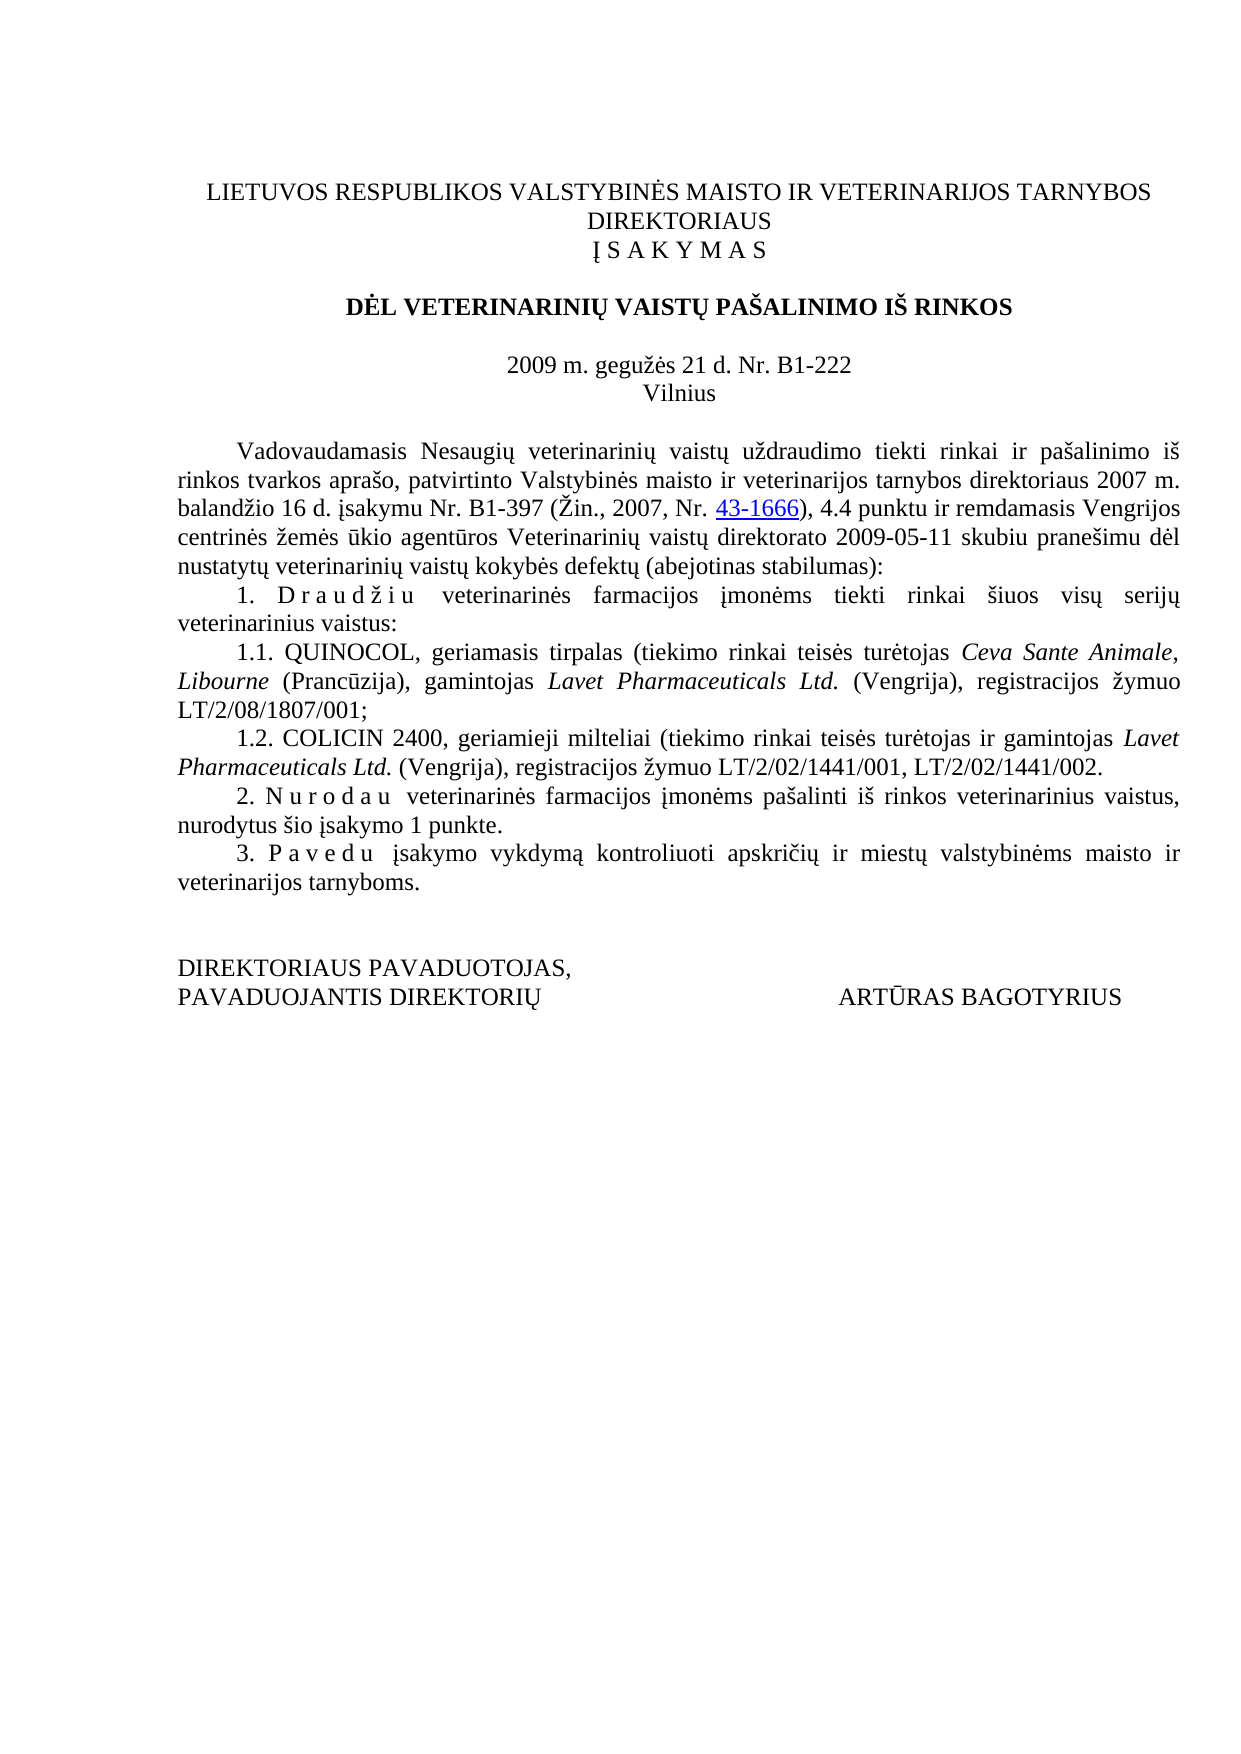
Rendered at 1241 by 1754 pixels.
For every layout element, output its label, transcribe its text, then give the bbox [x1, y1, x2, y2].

text DĖL VETERINARINIŲ VAISTŲ PAŠALINIMO IŠ RINKOS [177, 292, 1181, 321]
text 2. Nurodau veterinarinės farmacijos įmonėms pašalinti iš rinkos veterinarinius vaistus, nurodytus šio įsakymo 1 punkte. [177, 781, 1181, 838]
text 1. Draudžiu veterinarinės farmacijos įmonėms tiekti rinkai šiuos visų serijų veterinarinius vaistus: [177, 580, 1181, 637]
text 1.2. COLICIN 2400, geriamieji milteliai (tiekimo rinkai teisės turėtojas ir gamintojas Lavet Pharmaceuticals Ltd. (Vengrija), registracijos žymuo LT/2/02/1441/001, LT/2/02/1441/002. [177, 723, 1181, 781]
text Vilnius [177, 378, 1181, 407]
text LIETUVOS RESPUBLIKOS VALSTYBINĖS MAISTO IR VETERINARIJOS TARNYBOS DIREKTORIAUS [177, 177, 1181, 235]
text PAVADUOJANTIS DIREKTORIŲ ARTŪRAS BAGOTYRIUS [177, 982, 1181, 1011]
text 3. Pavedu įsakymo vykdymą kontroliuoti apskričių ir miestų valstybinėms maisto ir veterinarijos tarnyboms. [177, 838, 1181, 896]
text Vadovaudamasis Nesaugių veterinarinių vaistų uždraudimo tiekti rinkai ir pašalinimo iš rinkos tvarkos aprašo, patvirtinto Valstybinės maisto ir veterinarijos tarnybos direktoriaus 2007 m. balandžio 16 d. įsakymu Nr. B1-397 (Žin., 2007, Nr. 43-1666), 4.4 punktu ir remdamasis Vengrijos centrinės žemės ūkio agentūros Veterinarinių vaistų direktorato 2009-05-11 skubiu pranešimu dėl nustatytų veterinarinių vaistų kokybės defektų (abejotinas stabilumas): [177, 436, 1181, 580]
text ĮSAKYMAS [177, 235, 1181, 263]
text 2009 m. gegužės 21 d. Nr. B1-222 [177, 350, 1181, 378]
text 1.1. QUINOCOL, geriamasis tirpalas (tiekimo rinkai teisės turėtojas Ceva Sante Animale, Libourne (Prancūzija), gamintojas Lavet Pharmaceuticals Ltd. (Vengrija), registracijos žymuo LT/2/08/1807/001; [177, 637, 1181, 723]
text DIREKTORIAUS PAVADUOTOJAS, [177, 953, 1181, 982]
